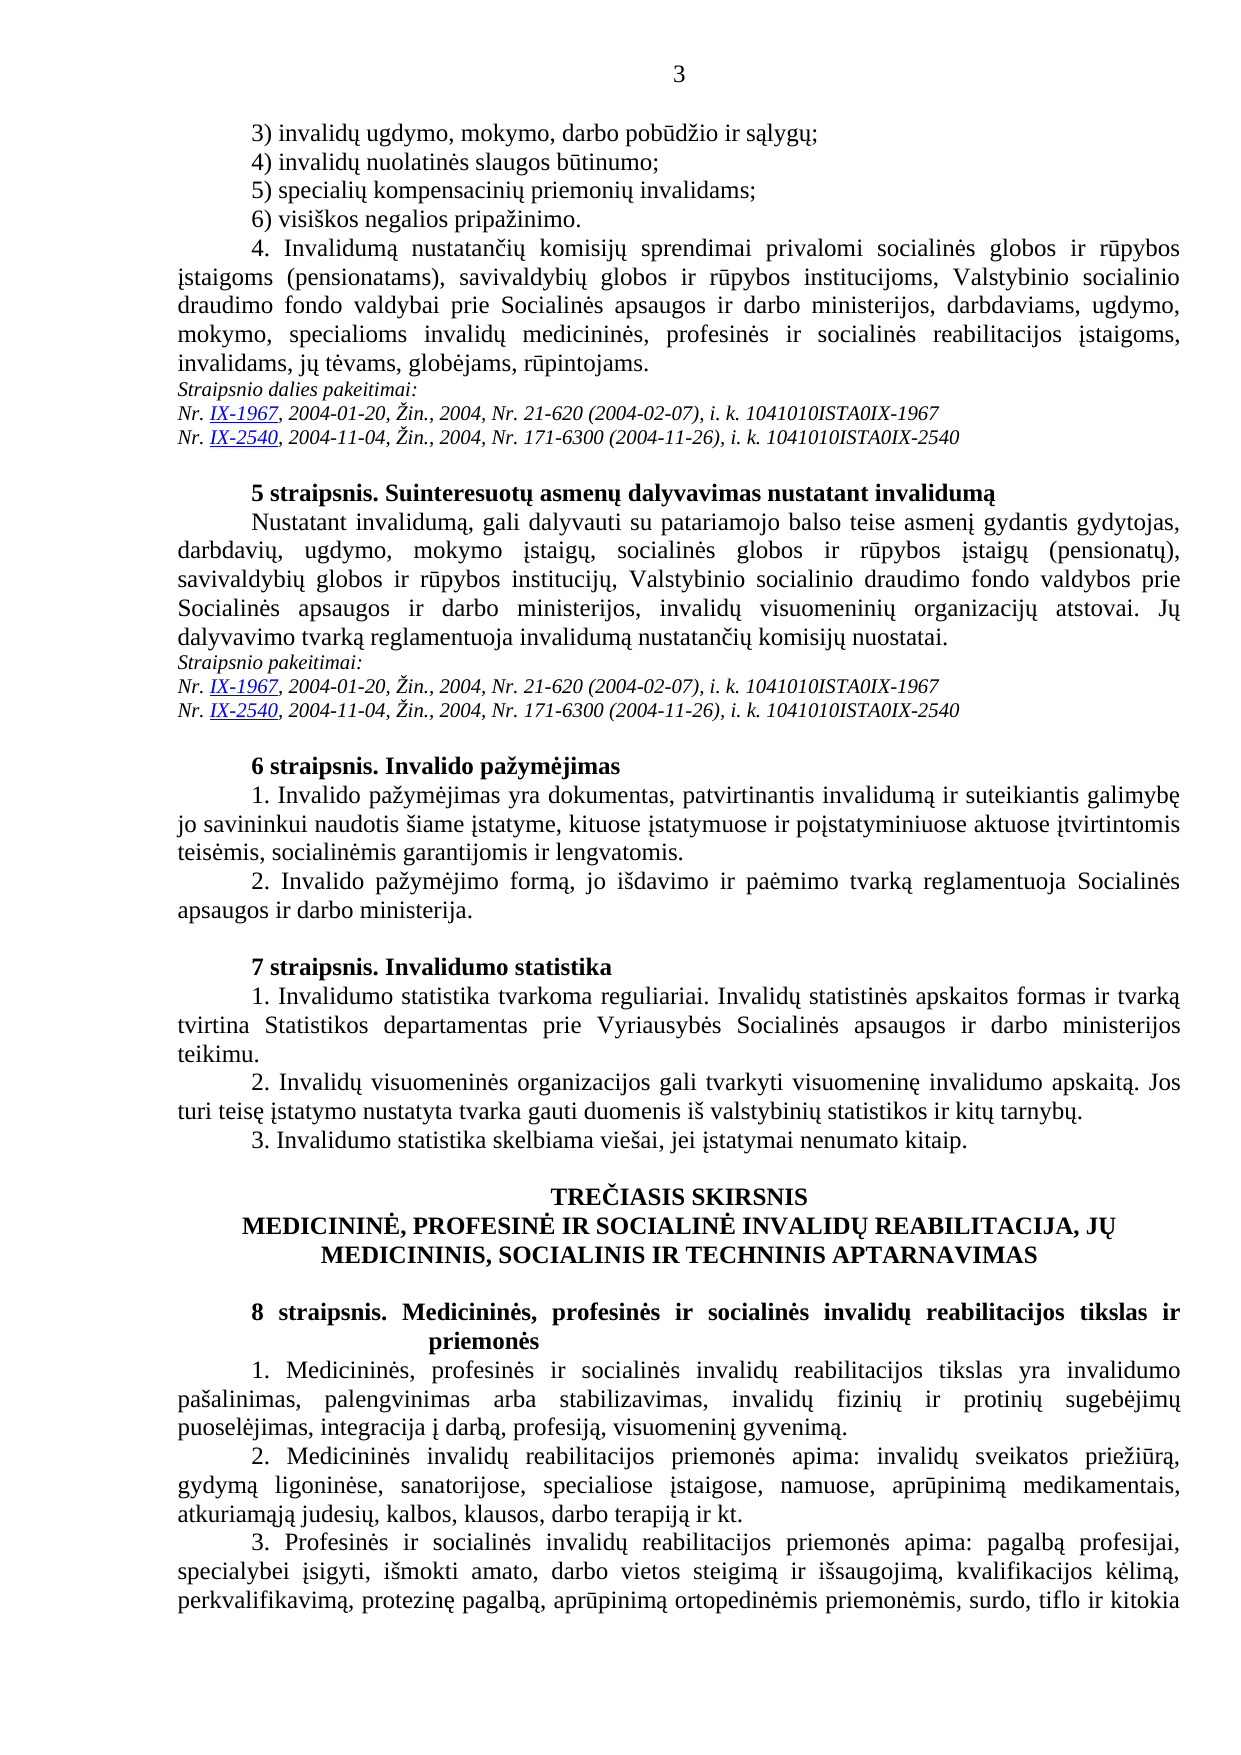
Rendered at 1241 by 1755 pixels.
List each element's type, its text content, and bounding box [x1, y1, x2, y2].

text 6) visiškos negalios pripažinimo. [177, 204, 1181, 233]
text 7 straipsnis. Invalidumo statistika [177, 952, 1181, 981]
text 3. Profesinės ir socialinės invalidų reabilitacijos priemonės apima: pagalbą profesijai, specialybei įsigyti, išmokti amato, darbo vietos steigimą ir išsaugojimą, kvalifikacijos kėlimą, perkvalifikavimą, protezinę pagalbą, aprūpinimą ortopedinėmis priemonėmis, surdo, tiflo ir kitokia [177, 1527, 1181, 1614]
text 6 straipsnis. Invalido pažymėjimas [177, 751, 1181, 780]
text Straipsnio dalies pakeitimai: [177, 377, 1181, 401]
text Nr. IX-1967, 2004-01-20, Žin., 2004, Nr. 21-620 (2004-02-07), i. k. 1041010ISTA0IX-1967 [177, 674, 1181, 698]
text 3. Invalidumo statistika skelbiama viešai, jei įstatymai nenumato kitaip. [177, 1125, 1181, 1154]
text 2. Invalidų visuomeninės organizacijos gali tvarkyti visuomeninę invalidumo apskaitą. Jos turi teisę įstatymo nustatyta tvarka gauti duomenis iš valstybinių statistikos ir kitų tarnybų. [177, 1067, 1181, 1125]
text 3) invalidų ugdymo, mokymo, darbo pobūdžio ir sąlygų; [177, 118, 1181, 147]
text 5 straipsnis. Suinteresuotų asmenų dalyvavimas nustatant invalidumą [177, 478, 1181, 507]
text Straipsnio pakeitimai: [177, 650, 1181, 674]
text 1. Medicininės, profesinės ir socialinės invalidų reabilitacijos tikslas yra invalidumo pašalinimas, palengvinimas arba stabilizavimas, invalidų fizinių ir protinių sugebėjimų puoselėjimas, integracija į darbą, profesiją, visuomeninį gyvenimą. [177, 1355, 1181, 1441]
text 4. Invalidumą nustatančių komisijų sprendimai privalomi socialinės globos ir rūpybos įstaigoms (pensionatams), savivaldybių globos ir rūpybos institucijoms, Valstybinio socialinio draudimo fondo valdybai prie Socialinės apsaugos ir darbo ministerijos, darbdaviams, ugdymo, mokymo, specialioms invalidų medicininės, profesinės ir socialinės reabilitacijos įstaigoms, invalidams, jų tėvams, globėjams, rūpintojams. [177, 233, 1181, 377]
text Nustatant invalidumą, gali dalyvauti su patariamojo balso teise asmenį gydantis gydytojas, darbdavių, ugdymo, mokymo įstaigų, socialinės globos ir rūpybos įstaigų (pensionatų), savivaldybių globos ir rūpybos institucijų, Valstybinio socialinio draudimo fondo valdybos prie Socialinės apsaugos ir darbo ministerijos, invalidų visuomeninių organizacijų atstovai. Jų dalyvavimo tvarką reglamentuoja invalidumą nustatančių komisijų nuostatai. [177, 507, 1181, 650]
text Nr. IX-1967, 2004-01-20, Žin., 2004, Nr. 21-620 (2004-02-07), i. k. 1041010ISTA0IX-1967 [177, 401, 1181, 425]
text TREČIASIS SKIRSNIS [177, 1182, 1181, 1211]
text 1. Invalido pažymėjimas yra dokumentas, patvirtinantis invalidumą ir suteikiantis galimybę jo savininkui naudotis šiame įstatyme, kituose įstatymuose ir poįstatyminiuose aktuose įtvirtintomis teisėmis, socialinėmis garantijomis ir lengvatomis. [177, 780, 1181, 866]
text 5) specialių kompensacinių priemonių invalidams; [177, 176, 1181, 204]
text 4) invalidų nuolatinės slaugos būtinumo; [177, 147, 1181, 176]
text 2. Medicininės invalidų reabilitacijos priemonės apima: invalidų sveikatos priežiūrą, gydymą ligoninėse, sanatorijose, specialiose įstaigose, namuose, aprūpinimą medikamentais, atkuriamąją judesių, kalbos, klausos, darbo terapiją ir kt. [177, 1441, 1181, 1527]
text 1. Invalidumo statistika tvarkoma reguliariai. Invalidų statistinės apskaitos formas ir tvarką tvirtina Statistikos departamentas prie Vyriausybės Socialinės apsaugos ir darbo ministerijos teikimu. [177, 981, 1181, 1067]
text 8 straipsnis. Medicininės, profesinės ir socialinės invalidų reabilitacijos tikslas ir priemonės [251, 1297, 1181, 1355]
text MEDICININĖ, PROFESINĖ IR SOCIALINĖ INVALIDŲ REABILITACIJA, JŲ MEDICININIS, SOCIALINIS IR TECHNINIS APTARNAVIMAS [177, 1211, 1181, 1269]
text 2. Invalido pažymėjimo formą, jo išdavimo ir paėmimo tvarką reglamentuoja Socialinės apsaugos ir darbo ministerija. [177, 866, 1181, 924]
text Nr. IX-2540, 2004-11-04, Žin., 2004, Nr. 171-6300 (2004-11-26), i. k. 1041010ISTA0IX-2540 [177, 698, 1181, 722]
text Nr. IX-2540, 2004-11-04, Žin., 2004, Nr. 171-6300 (2004-11-26), i. k. 1041010ISTA0IX-2540 [177, 425, 1181, 449]
